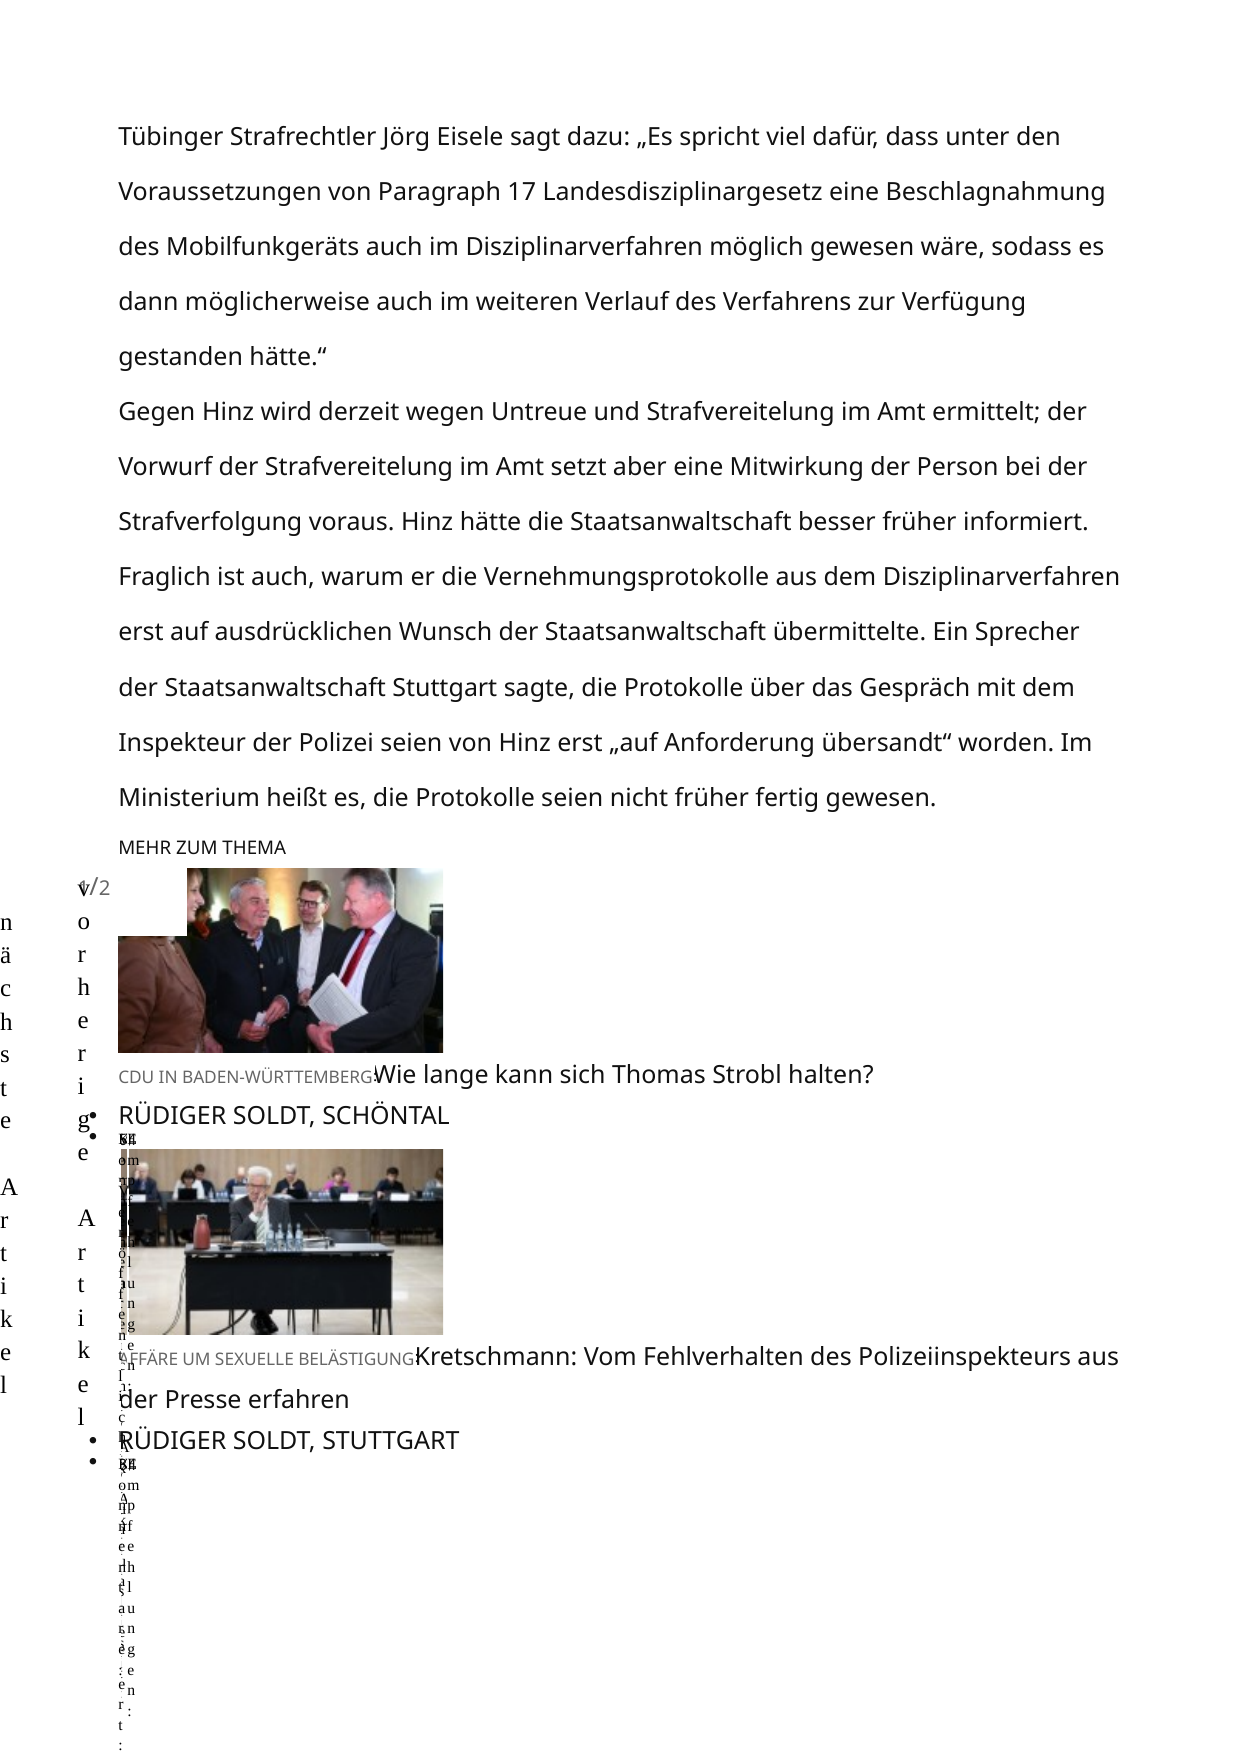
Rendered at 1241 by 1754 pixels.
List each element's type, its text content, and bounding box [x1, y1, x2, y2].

text CDU IN BADEN-WÜRTTEMBERGWie lange kann sich Thomas Strobl halten? [118, 1057, 1122, 1091]
list RÜDIGER SOLDT, STUTTGART [121, 1426, 1122, 1455]
text MEHR ZUM THEMA [118, 834, 1122, 860]
text Gegen Hinz wird derzeit wegen Untreue und Strafvereitelung im Amt ermittelt; der Vorwurf der Strafvereitelung im Amt setzt aber eine Mitwirkung der Person bei der Strafverfolgung voraus. Hinz hätte die Staatsanwaltschaft besser früher informiert. Fraglich ist auch, warum er die Vernehmungsprotokolle aus dem Disziplinarverfahren erst auf ausdrücklichen Wunsch der Staatsanwaltschaft übermittelte. Ein Sprecher der Staatsanwaltschaft Stuttgart sagte, die Protokolle über das Gespräch mit dem Inspekteur der Polizei seien von Hinz erst „auf Anforderung übersandt“ worden. Im Ministerium heißt es, die Protokolle seien nicht früher fertig gewesen. [118, 394, 1122, 813]
text AFFÄRE UM SEXUELLE BELÄSTIGUNGKretschmann: Vom Fehlverhalten des Polizeiinspekteurs aus der Presse erfahren [121, 1338, 1122, 1416]
list 34 [129, 1455, 1122, 1475]
picture [129, 1149, 444, 1335]
picture [121, 1149, 127, 1178]
list 64 [129, 1130, 1122, 1150]
list 64 [121, 1130, 127, 1141]
picture [118, 868, 444, 1053]
text Tübinger Strafrechtler Jörg Eisele sagt dazu: „Es spricht viel dafür, dass unter den Voraussetzungen von Paragraph 17 Landesdisziplinargesetz eine Beschlagnahmung des Mobilfunkgeräts auch im Disziplinarverfahren möglich gewesen wäre, sodass es dann möglicherweise auch im weiteren Verlauf des Verfahrens zur Verfügung gestanden hätte.“ [118, 118, 1122, 373]
picture [121, 1200, 127, 1335]
text 1/2 [0, 868, 187, 902]
picture [121, 1179, 127, 1199]
list RÜDIGER SOLDT, SCHÖNTAL [118, 1101, 1122, 1130]
list 34 [121, 1455, 127, 1466]
